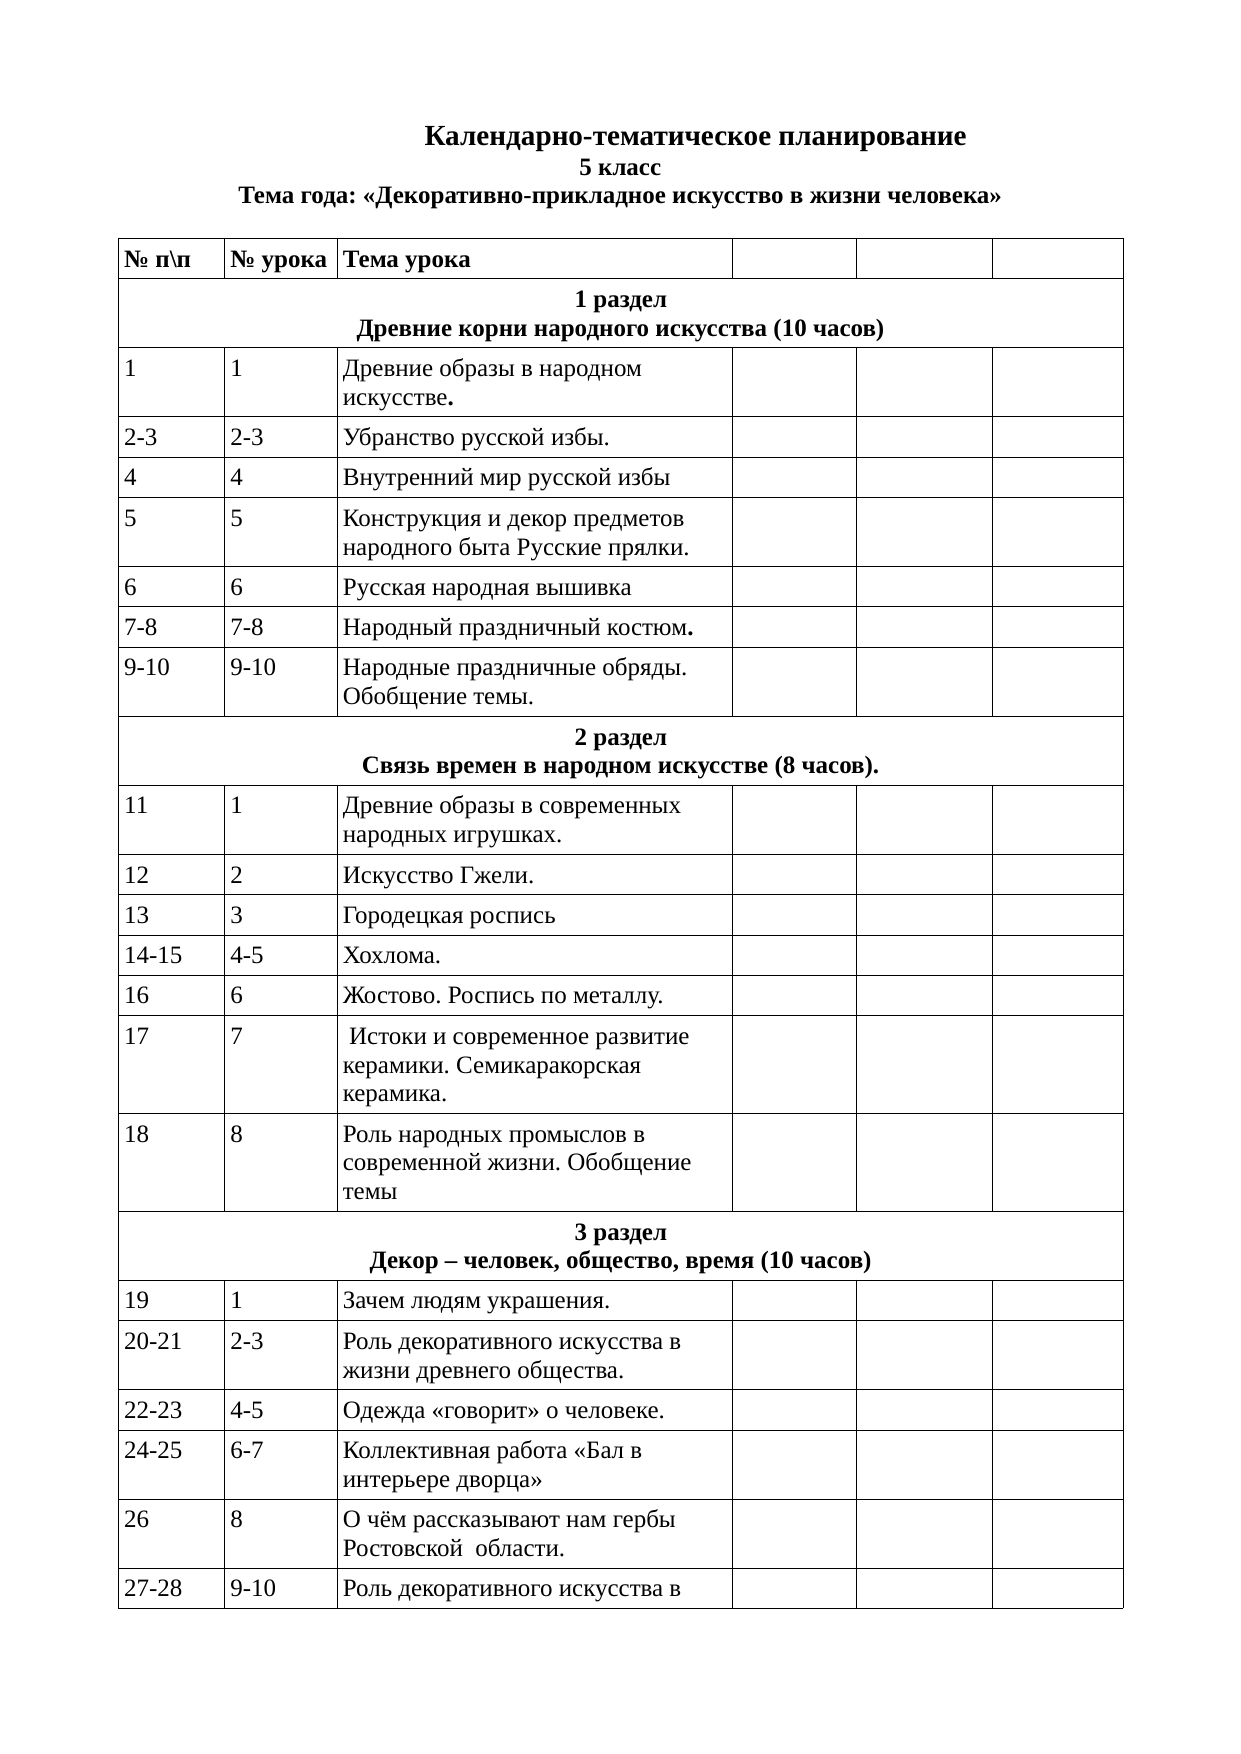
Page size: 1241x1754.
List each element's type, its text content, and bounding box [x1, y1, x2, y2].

table_cell 19 [119, 1281, 224, 1320]
table_cell [733, 567, 856, 606]
text Тема года: «Декоративно-прикладное искусство в жизни человека» [118, 180, 1122, 209]
table_cell 9-10 [225, 1569, 337, 1608]
table_cell [857, 458, 992, 497]
table_cell [857, 567, 992, 606]
table_cell Конструкция и декор предметов народного быта Русские прялки. [338, 498, 732, 566]
table_header [857, 239, 992, 278]
table_cell 2 раздел Связь времен в народном искусстве (8 часов). [119, 717, 1123, 785]
table_cell 1 [225, 786, 337, 854]
table_cell [993, 1281, 1123, 1320]
table_cell [857, 1569, 992, 1608]
table_cell [733, 976, 856, 1015]
table_cell 5 [225, 498, 337, 566]
table_cell [993, 1321, 1123, 1389]
table_cell [993, 648, 1123, 716]
table_cell [857, 1500, 992, 1568]
table_cell [857, 417, 992, 457]
table_cell 11 [119, 786, 224, 854]
table_cell Городецкая роспись [338, 895, 732, 934]
table_cell Древние образы в народном искусстве. [338, 348, 732, 416]
table_cell 8 [225, 1114, 337, 1211]
table_cell Одежда «говорит» о человеке. [338, 1390, 732, 1429]
table_cell 5 [119, 498, 224, 566]
table_cell 7-8 [119, 607, 224, 647]
table_cell [993, 417, 1123, 457]
table_cell [733, 498, 856, 566]
table_cell Хохлома. [338, 936, 732, 975]
table_cell [857, 1321, 992, 1389]
table_cell 27-28 [119, 1569, 224, 1608]
text Календарно-тематическое планирование [118, 118, 1122, 152]
table_cell [733, 648, 856, 716]
table_cell [993, 498, 1123, 566]
table_cell [993, 1500, 1123, 1568]
table_cell 17 [119, 1016, 224, 1113]
table_cell [993, 1114, 1123, 1211]
table_cell 2-3 [225, 1321, 337, 1389]
table_cell [993, 1569, 1123, 1608]
table_cell [857, 1114, 992, 1211]
table_cell 2 [225, 855, 337, 894]
table_cell [993, 348, 1123, 416]
table_cell [733, 895, 856, 934]
table_cell Зачем людям украшения. [338, 1281, 732, 1320]
table_header [993, 239, 1123, 278]
table_cell [857, 1390, 992, 1429]
table_cell 2-3 [119, 417, 224, 457]
text 5 класс [118, 152, 1122, 180]
table_cell [733, 1016, 856, 1113]
table_cell [857, 936, 992, 975]
table_cell 13 [119, 895, 224, 934]
table_cell [993, 786, 1123, 854]
table_cell 14-15 [119, 936, 224, 975]
table_cell 4-5 [225, 1390, 337, 1429]
table_cell [733, 1321, 856, 1389]
table_cell [993, 567, 1123, 606]
table_cell [857, 976, 992, 1015]
table_cell [733, 1281, 856, 1320]
table_cell [993, 976, 1123, 1015]
table_cell 6 [225, 976, 337, 1015]
table_cell [857, 1431, 992, 1498]
table_header № урока [225, 239, 337, 278]
table_header № п\п [119, 239, 224, 278]
table_cell [733, 786, 856, 854]
table_cell [993, 458, 1123, 497]
table_cell 7-8 [225, 607, 337, 647]
table_cell [733, 458, 856, 497]
table_cell [733, 1390, 856, 1429]
table_cell Народный праздничный костюм. [338, 607, 732, 647]
table_cell 22-23 [119, 1390, 224, 1429]
table_cell [857, 1016, 992, 1113]
table_cell [733, 607, 856, 647]
table_cell [993, 936, 1123, 975]
table_cell Древние образы в современных народных игрушках. [338, 786, 732, 854]
table_cell [993, 1431, 1123, 1498]
table_cell 6-7 [225, 1431, 337, 1498]
table_cell 26 [119, 1500, 224, 1568]
table_cell [733, 417, 856, 457]
table_cell [857, 607, 992, 647]
table_cell 2-3 [225, 417, 337, 457]
table_cell Внутренний мир русской избы [338, 458, 732, 497]
table_cell [993, 1390, 1123, 1429]
table_cell Убранство русской избы. [338, 417, 732, 457]
table_cell [857, 498, 992, 566]
table_cell 6 [119, 567, 224, 606]
table_cell Жостово. Роспись по металлу. [338, 976, 732, 1015]
table_cell 20-21 [119, 1321, 224, 1389]
table_cell 18 [119, 1114, 224, 1211]
table_cell 12 [119, 855, 224, 894]
table_cell Коллективная работа «Бал в интерьере дворца» [338, 1431, 732, 1498]
table_cell 4 [119, 458, 224, 497]
table_cell 4-5 [225, 936, 337, 975]
table_cell 1 раздел Древние корни народного искусства (10 часов) [119, 279, 1123, 347]
table_cell [733, 936, 856, 975]
table_cell 9-10 [225, 648, 337, 716]
table_cell [733, 1500, 856, 1568]
table_cell 1 [225, 1281, 337, 1320]
table_cell Народные праздничные обряды. Обобщение темы. [338, 648, 732, 716]
table_cell 4 [225, 458, 337, 497]
table_cell [733, 1431, 856, 1498]
table_cell Искусство Гжели. [338, 855, 732, 894]
table_header Тема урока [338, 239, 732, 278]
table_cell [857, 895, 992, 934]
table_cell 24-25 [119, 1431, 224, 1498]
table_cell [857, 648, 992, 716]
table_cell Роль народных промыслов в современной жизни. Обобщение темы [338, 1114, 732, 1211]
table_cell 1 [225, 348, 337, 416]
table_header [733, 239, 856, 278]
table_cell [733, 1569, 856, 1608]
table_cell Роль декоративного искусства в [338, 1569, 732, 1608]
table_cell Роль декоративного искусства в жизни древнего общества. [338, 1321, 732, 1389]
table_cell [857, 855, 992, 894]
table_cell 8 [225, 1500, 337, 1568]
table_cell [993, 607, 1123, 647]
table_cell [993, 855, 1123, 894]
table_cell 6 [225, 567, 337, 606]
table_cell О чём рассказывают нам гербы Ростовской области. [338, 1500, 732, 1568]
table_cell [733, 855, 856, 894]
table_cell 3 раздел Декор – человек, общество, время (10 часов) [119, 1212, 1123, 1280]
table_cell [993, 895, 1123, 934]
table_cell 7 [225, 1016, 337, 1113]
table_cell Русская народная вышивка [338, 567, 732, 606]
table_cell 3 [225, 895, 337, 934]
table_cell [733, 348, 856, 416]
table_cell Истоки и современное развитие керамики. Семикаракорская керамика. [338, 1016, 732, 1113]
table_cell [857, 348, 992, 416]
table_cell 9-10 [119, 648, 224, 716]
table_cell 16 [119, 976, 224, 1015]
table_cell 1 [119, 348, 224, 416]
table_cell [733, 1114, 856, 1211]
table_cell [857, 786, 992, 854]
table_cell [993, 1016, 1123, 1113]
table_cell [857, 1281, 992, 1320]
